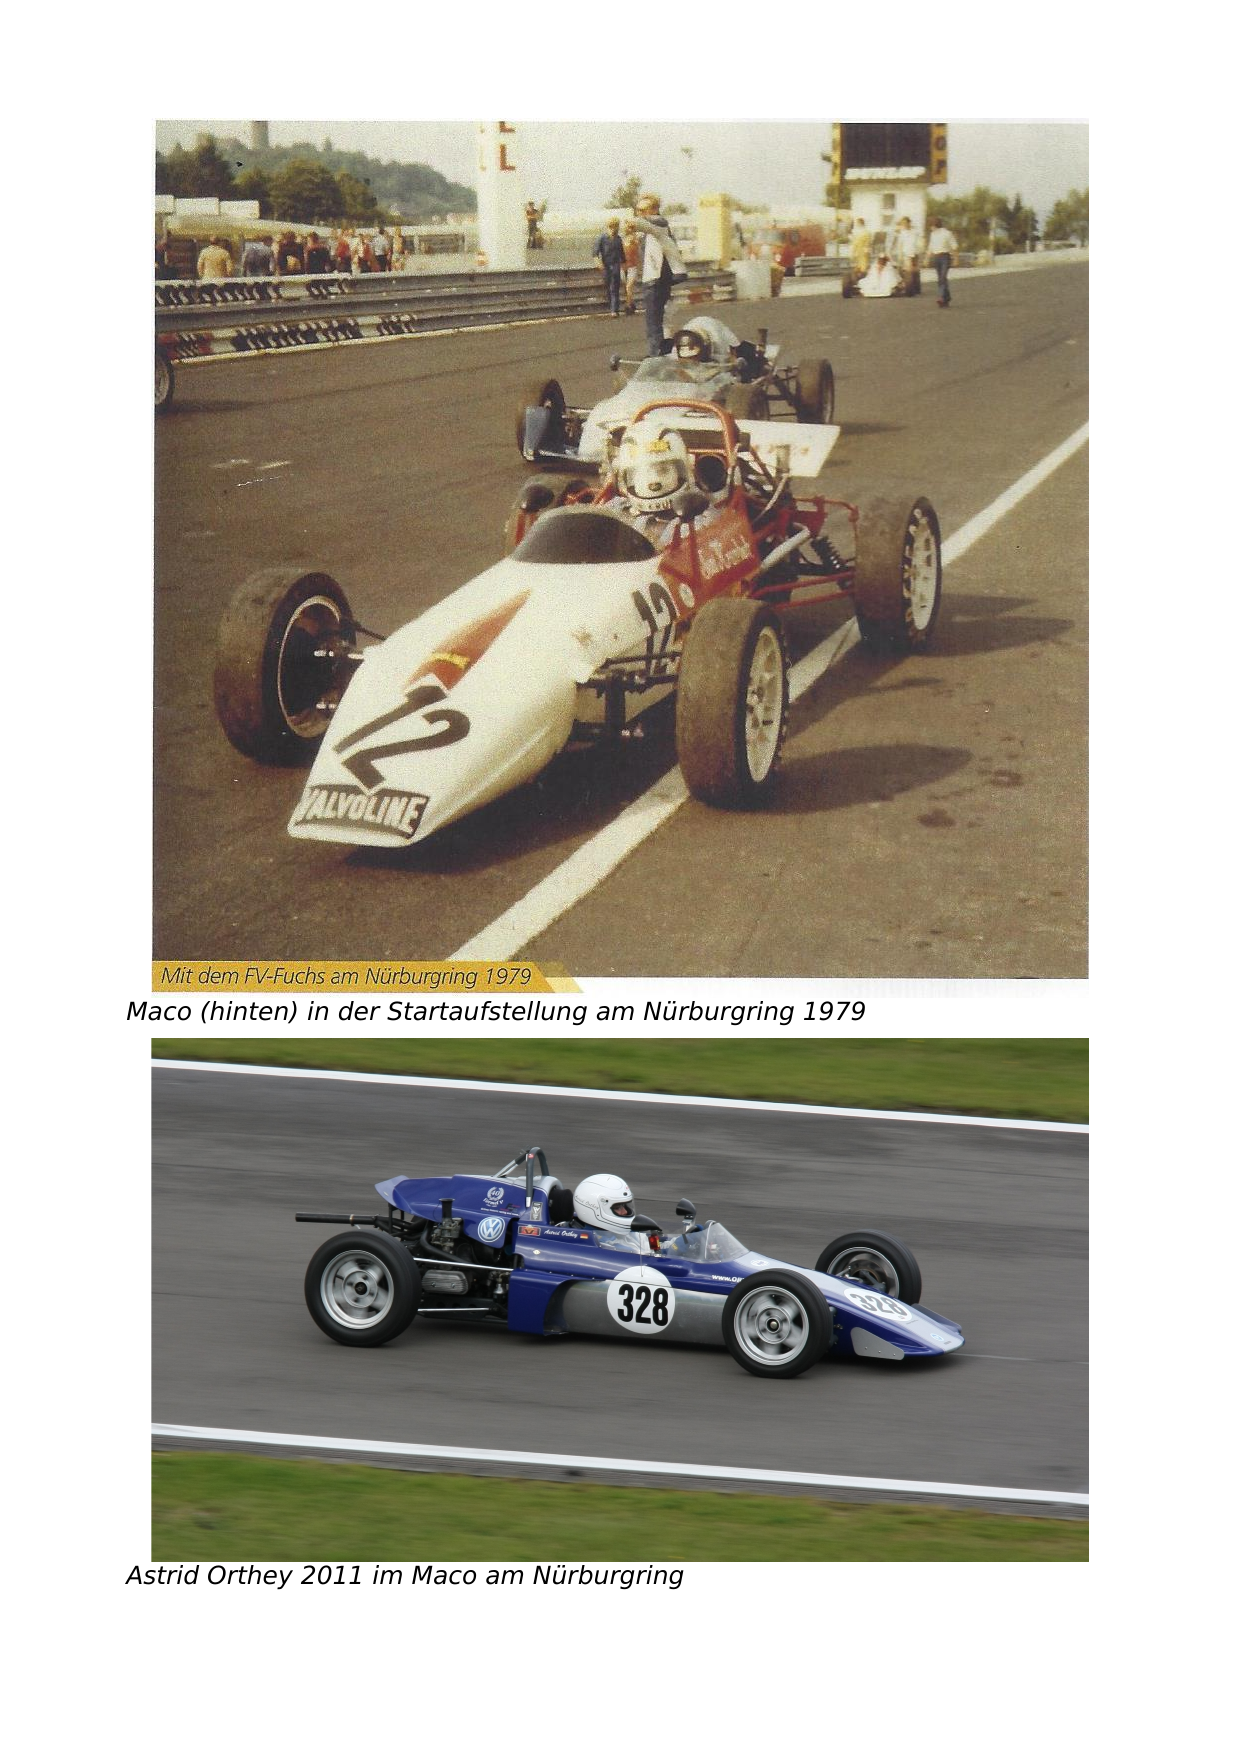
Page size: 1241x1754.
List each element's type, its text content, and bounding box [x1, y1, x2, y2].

text Maco (hinten) in der Startaufstellung am Nürburgring 1979 [118, 118, 1122, 1026]
picture [151, 1038, 1089, 1562]
picture [151, 118, 1089, 998]
text Astrid Orthey 2011 im Maco am Nürburgring [118, 1039, 1122, 1590]
